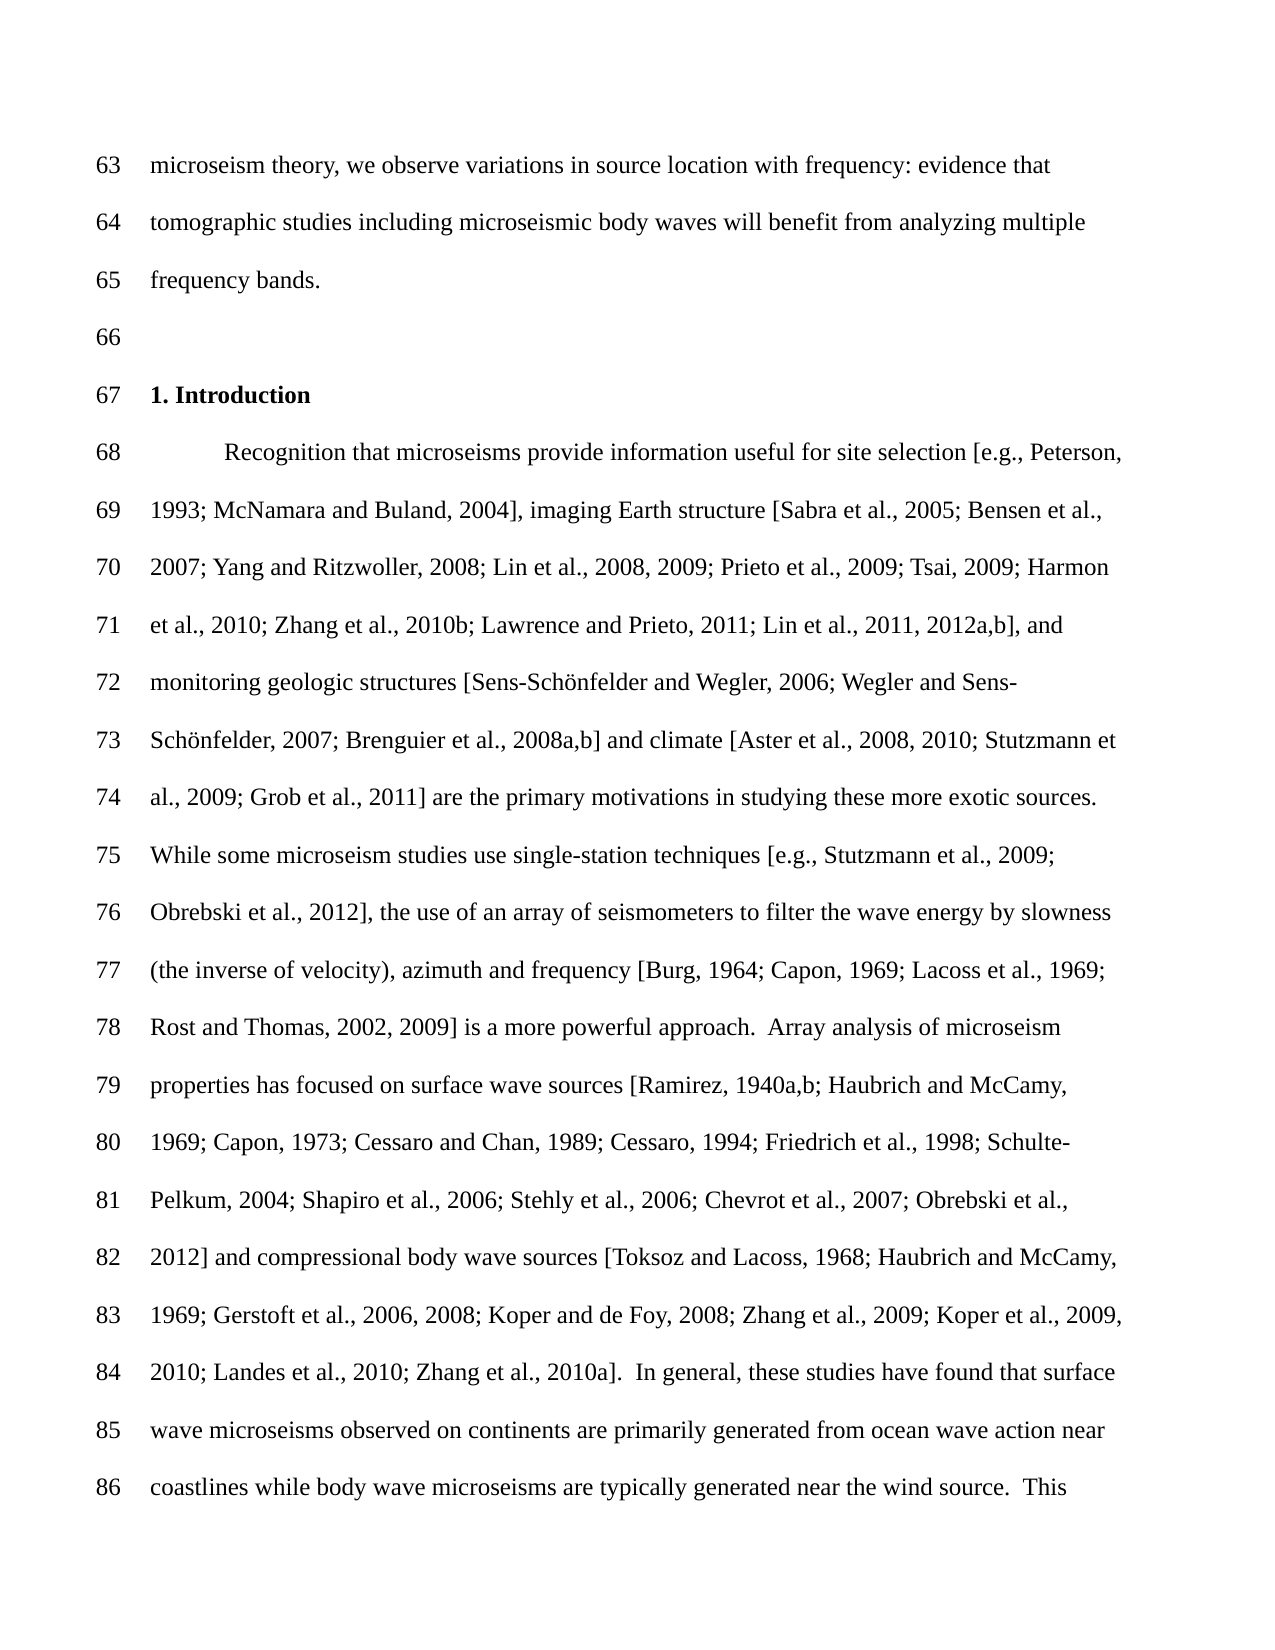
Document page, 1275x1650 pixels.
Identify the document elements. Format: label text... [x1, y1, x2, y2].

text microseism theory, we observe variations in source location with frequency: evidence that tomographic studies including microseismic body waves will benefit from analyzing multiple frequency bands. [150, 150, 1125, 294]
text Recognition that microseisms provide information useful for site selection [e.g., Peterson, 1993; McNamara and Buland, 2004], imaging Earth structure [Sabra et al., 2005; Bensen et al., 2007; Yang and Ritzwoller, 2008; Lin et al., 2008, 2009; Prieto et al., 2009; Tsai, 2009; Harmon et al., 2010; Zhang et al., 2010b; Lawrence and Prieto, 2011; Lin et al., 2011, 2012a,b], and monitoring geologic structures [Sens-Schönfelder and Wegler, 2006; Wegler and Sens-Schönfelder, 2007; Brenguier et al., 2008a,b] and climate [Aster et al., 2008, 2010; Stutzmann et al., 2009; Grob et al., 2011] are the primary motivations in studying these more exotic sources. While some microseism studies use single-station techniques [e.g., Stutzmann et al., 2009; Obrebski et al., 2012], the use of an array of seismometers to filter the wave energy by slowness (the inverse of velocity), azimuth and frequency [Burg, 1964; Capon, 1969; Lacoss et al., 1969; Rost and Thomas, 2002, 2009] is a more powerful approach. Array analysis of microseism properties has focused on surface wave sources [Ramirez, 1940a,b; Haubrich and McCamy, 1969; Capon, 1973; Cessaro and Chan, 1989; Cessaro, 1994; Friedrich et al., 1998; Schulte-Pelkum, 2004; Shapiro et al., 2006; Stehly et al., 2006; Chevrot et al., 2007; Obrebski et al., 2012] and compressional body wave sources [Toksoz and Lacoss, 1968; Haubrich and McCamy, 1969; Gerstoft et al., 2006, 2008; Koper and de Foy, 2008; Zhang et al., 2009; Koper et al., 2009, 2010; Landes et al., 2010; Zhang et al., 2010a]. In general, these studies have found that surface wave microseisms observed on continents are primarily generated from ocean wave action near coastlines while body wave microseisms are typically generated near the wind source. This [150, 437, 1125, 1501]
text 1. Introduction [150, 380, 1125, 409]
